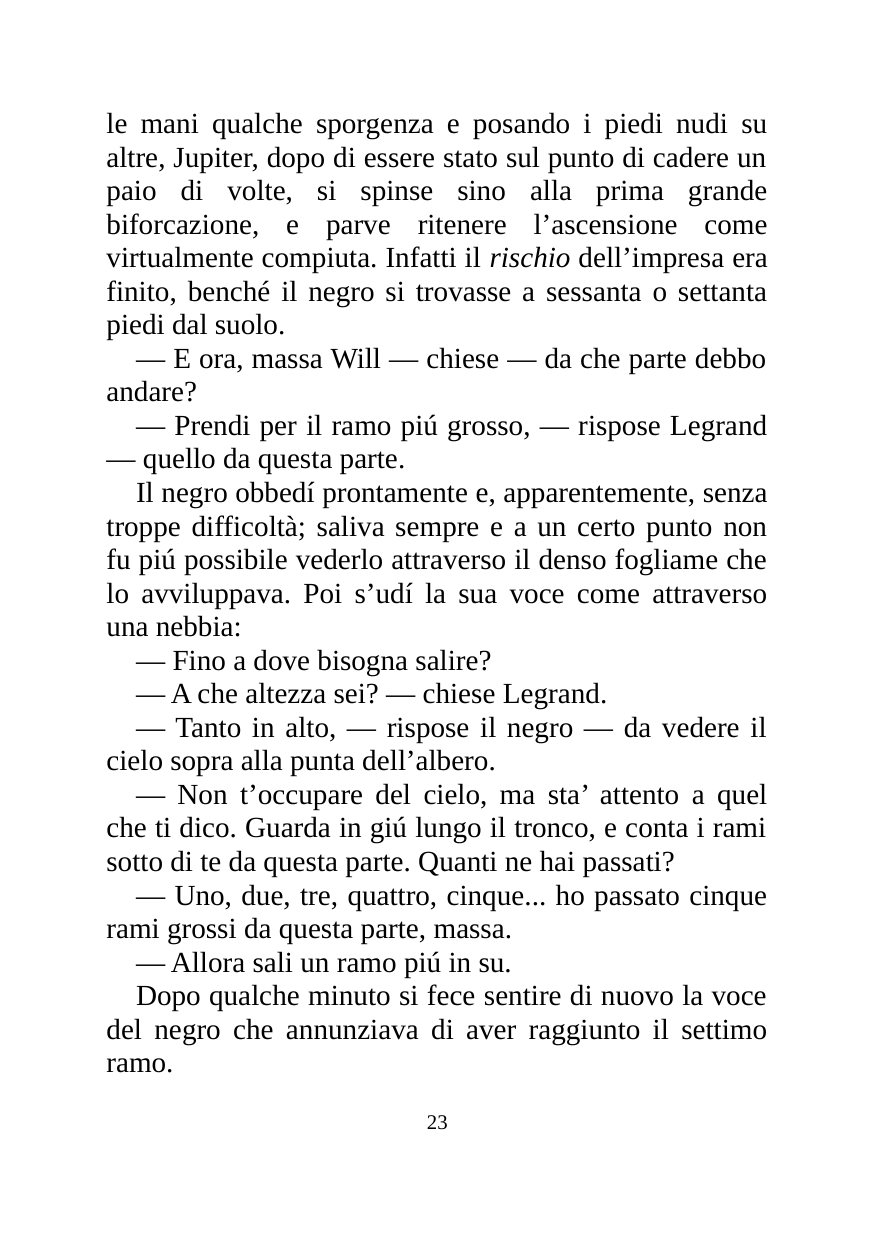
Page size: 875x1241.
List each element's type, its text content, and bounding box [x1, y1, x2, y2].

text — E ora, massa Will — chiese — da che parte debbo andare? [106, 341, 768, 408]
text — Prendi per il ramo piú grosso, — rispose Legrand — quello da questa parte. [106, 408, 768, 475]
text — Non t’occupare del cielo, ma sta’ attento a quel che ti dico. Guarda in giú lungo il tronco, e conta i rami sotto di te da questa parte. Quanti ne hai passati? [106, 777, 768, 878]
text — Allora sali un ramo piú in su. [106, 945, 768, 978]
text Dopo qualche minuto si fece sentire di nuovo la voce del negro che annunziava di aver raggiunto il settimo ramo. [106, 978, 768, 1079]
text — Fino a dove bisogna salire? [106, 643, 768, 676]
text le mani qualche sporgenza e posando i piedi nudi su altre, Jupiter, dopo di essere stato sul punto di cadere un paio di volte, si spinse sino alla prima grande biforcazione, e parve ritenere l’ascensione come virtualmente compiuta. Infatti il rischio dell’impresa era finito, benché il negro si trovasse a sessanta o settanta piedi dal suolo. [106, 106, 768, 341]
text Il negro obbedí prontamente e, apparentemente, senza troppe difficoltà; saliva sempre e a un certo punto non fu piú possibile vederlo attraverso il denso fogliame che lo avviluppava. Poi s’udí la sua voce come attraverso una nebbia: [106, 475, 768, 643]
text — A che altezza sei? — chiese Legrand. [106, 676, 768, 710]
text — Uno, due, tre, quattro, cinque... ho passato cinque rami grossi da questa parte, massa. [106, 878, 768, 945]
text — Tanto in alto, — rispose il negro — da vedere il cielo sopra alla punta dell’albero. [106, 710, 768, 777]
